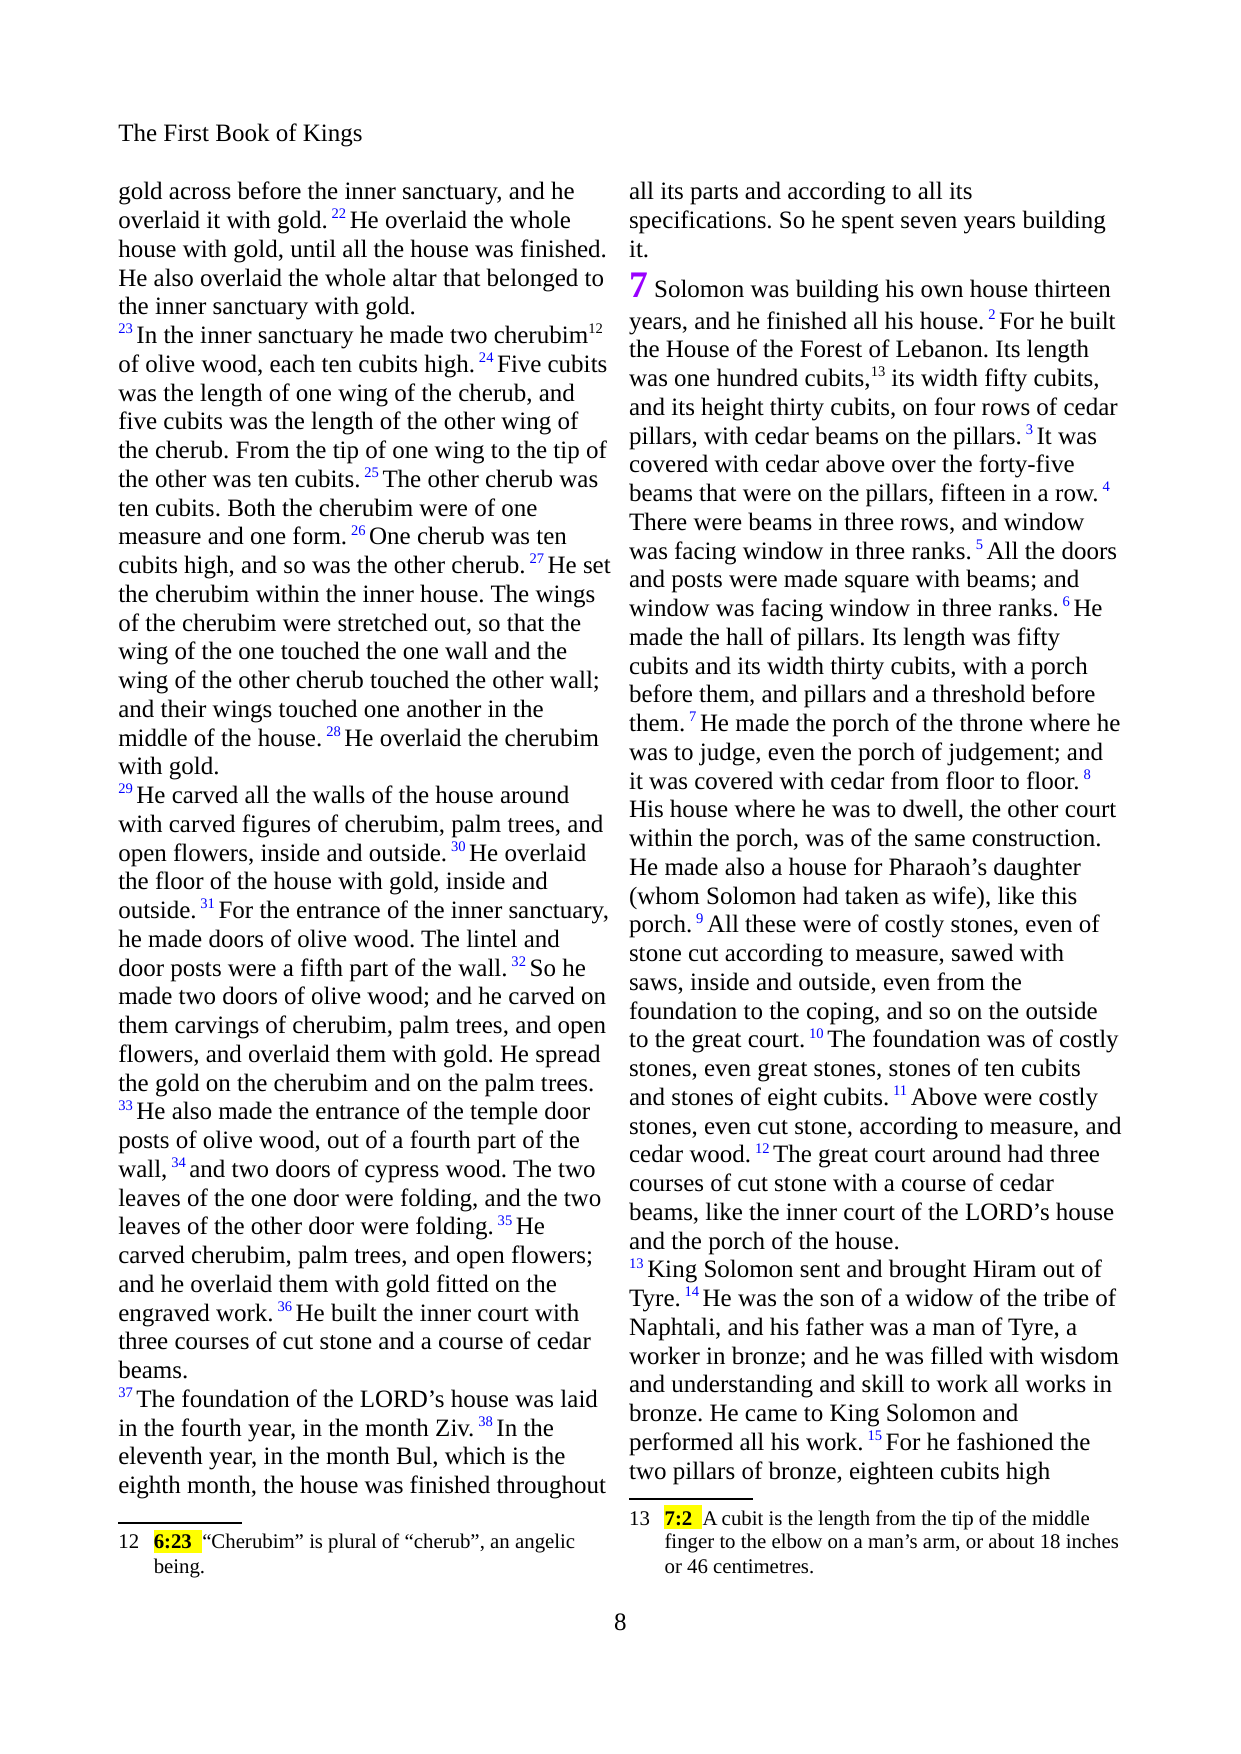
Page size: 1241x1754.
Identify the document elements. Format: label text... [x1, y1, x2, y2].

text 6:23 “Cherubim” is plural of “cherub”, an angelic being. [118, 1529, 611, 1578]
text gold across before the inner sanctuary, and he overlaid it with gold. 22 He overlaid the whole house with gold, until all the house was finished. He also overlaid the whole altar that belonged to the inner sanctuary with gold. [118, 176, 611, 320]
text 7:2 A cubit is the length from the tip of the middle finger to the elbow on a man’s arm, or about 18 inches or 46 centimetres. [629, 1505, 1122, 1578]
text 29 He carved all the walls of the house around with carved figures of cherubim, palm trees, and open flowers, inside and outside. 30 He overlaid the floor of the house with gold, inside and outside. 31 For the entrance of the inner sanctuary, he made doors of olive wood. The lintel and door posts were a fifth part of the wall. 32 So he made two doors of olive wood; and he carved on them carvings of cherubim, palm trees, and open flowers, and overlaid them with gold. He spread the gold on the cherubim and on the palm trees. 33 He also made the entrance of the temple door posts of olive wood, out of a fourth part of the wall, 34 and two doors of cypress wood. The two leaves of the one door were folding, and the two leaves of the other door were folding. 35 He carved cherubim, palm trees, and open flowers; and he overlaid them with gold fitted on the engraved work. 36 He built the inner court with three courses of cut stone and a course of cedar beams. [118, 780, 611, 1384]
text 7 Solomon was building his own house thirteen years, and he finished all his house. 2 For he built the House of the Forest of Lebanon. Its length was one hundred cubits, its width fifty cubits, and its height thirty cubits, on four rows of cedar pillars, with cedar beams on the pillars. 3 It was covered with cedar above over the forty-five beams that were on the pillars, fifteen in a row. 4 There were beams in three rows, and window was facing window in three ranks. 5 All the doors and posts were made square with beams; and window was facing window in three ranks. 6 He made the hall of pillars. Its length was fifty cubits and its width thirty cubits, with a porch before them, and pillars and a threshold before them. 7 He made the porch of the throne where he was to judge, even the porch of judgement; and it was covered with cedar from floor to floor. 8 His house where he was to dwell, the other court within the porch, was of the same construction. He made also a house for Pharaoh’s daughter (whom Solomon had taken as wife), like this porch. 9 All these were of costly stones, even of stone cut according to measure, sawed with saws, inside and outside, even from the foundation to the coping, and so on the outside to the great court. 10 The foundation was of costly stones, even great stones, stones of ten cubits and stones of eight cubits. 11 Above were costly stones, even cut stone, according to measure, and cedar wood. 12 The great court around had three courses of cut stone with a course of cedar beams, like the inner court of the LORD’s house and the porch of the house. [629, 263, 1122, 1254]
text all its parts and according to all its specifications. So he spent seven years building it. [629, 176, 1122, 263]
text 23 In the inner sanctuary he made two cherubim of olive wood, each ten cubits high. 24 Five cubits was the length of one wing of the cherub, and five cubits was the length of the other wing of the cherub. From the tip of one wing to the tip of the other was ten cubits. 25 The other cherub was ten cubits. Both the cherubim were of one measure and one form. 26 One cherub was ten cubits high, and so was the other cherub. 27 He set the cherubim within the inner house. The wings of the cherubim were stretched out, so that the wing of the one touched the one wall and the wing of the other cherub touched the other wall; and their wings touched one another in the middle of the house. 28 He overlaid the cherubim with gold. [118, 320, 611, 780]
text 37 The foundation of the LORD’s house was laid in the fourth year, in the month Ziv. 38 In the eleventh year, in the month Bul, which is the eighth month, the house was finished throughout [118, 1384, 611, 1499]
text 13 King Solomon sent and brought Hiram out of Tyre. 14 He was the son of a widow of the tribe of Naphtali, and his father was a man of Tyre, a worker in bronze; and he was filled with wisdom and understanding and skill to work all works in bronze. He came to King Solomon and performed all his work. 15 For he fashioned the two pillars of bronze, eighteen cubits high [629, 1254, 1122, 1484]
